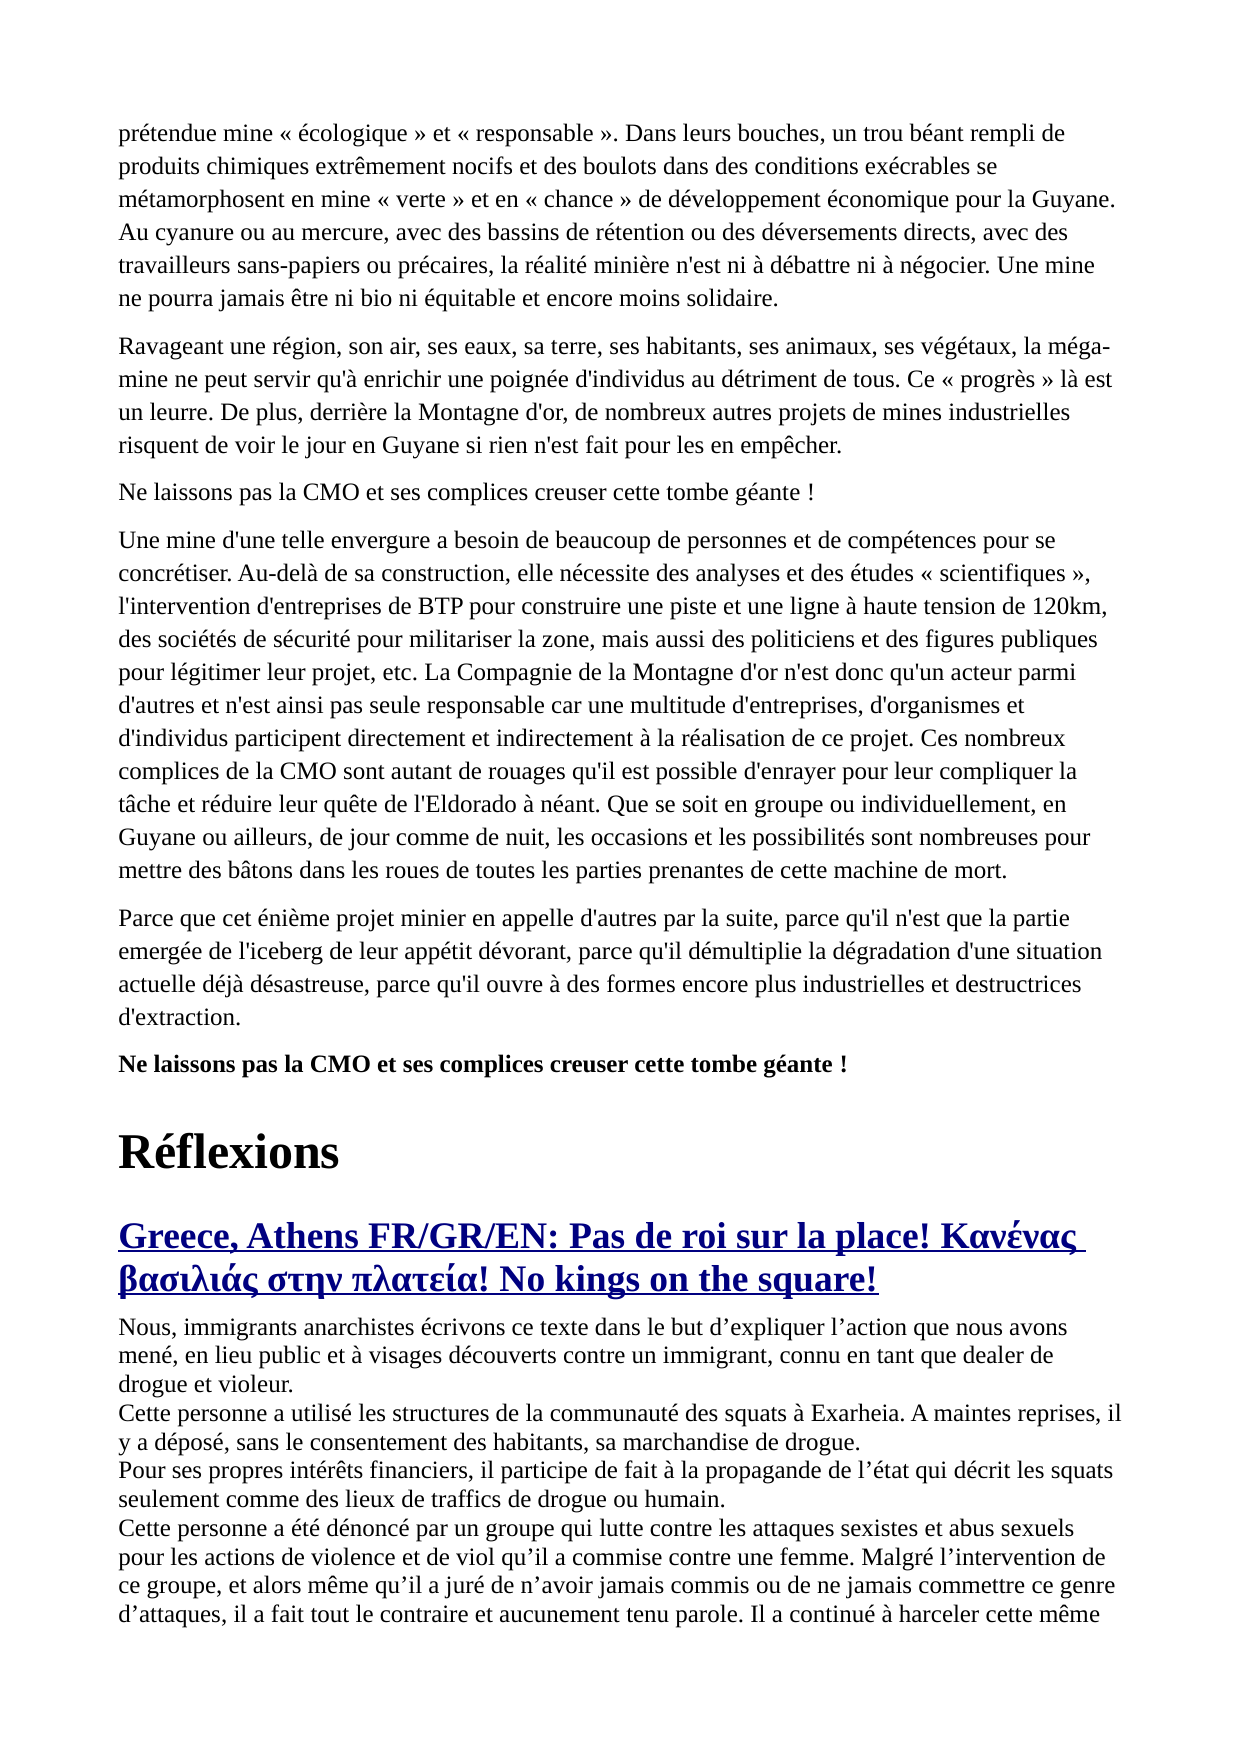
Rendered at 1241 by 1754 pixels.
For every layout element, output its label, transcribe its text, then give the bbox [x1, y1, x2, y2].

text Cette personne a utilisé les structures de la communauté des squats à Exarheia. A maintes reprises, il y a déposé, sans le consentement des habitants, sa marchandise de drogue. Pour ses propres intérêts financiers, il participe de fait à la propagande de l’état qui décrit les squats seulement comme des lieux de traffics de drogue ou humain. [118, 1398, 1122, 1513]
text Ravageant une région, son air, ses eaux, sa terre, ses habitants, ses animaux, ses végétaux, la méga-mine ne peut servir qu'à enrichir une poignée d'individus au détriment de tous. Ce « progrès » là est un leurre. De plus, derrière la Montagne d'or, de nombreux autres projets de mines industrielles risquent de voir le jour en Guyane si rien n'est fait pour les en empêcher. [118, 331, 1122, 459]
text Parce que cet énième projet minier en appelle d'autres par la suite, parce qu'il n'est que la partie emergée de l'iceberg de leur appétit dévorant, parce qu'il démultiplie la dégradation d'une situation actuelle déjà désastreuse, parce qu'il ouvre à des formes encore plus industrielles et destructrices d'extraction. [118, 903, 1122, 1031]
subtitle Réflexions [118, 1122, 1122, 1180]
text prétendue mine « écologique » et « responsable ». Dans leurs bouches, un trou béant rempli de produits chimiques extrêmement nocifs et des boulots dans des conditions exécrables se métamorphosent en mine « verte » et en « chance » de développement économique pour la Guyane. Au cyanure ou au mercure, avec des bassins de rétention ou des déversements directs, avec des travailleurs sans-papiers ou précaires, la réalité minière n'est ni à débattre ni à négocier. Une mine ne pourra jamais être ni bio ni équitable et encore moins solidaire. [118, 118, 1122, 312]
text Ne laissons pas la CMO et ses complices creuser cette tombe géante ! [118, 1049, 1122, 1078]
text Une mine d'une telle envergure a besoin de beaucoup de personnes et de compétences pour se concrétiser. Au-delà de sa construction, elle nécessite des analyses et des études « scientifiques », l'intervention d'entreprises de BTP pour construire une piste et une ligne à haute tension de 120km, des sociétés de sécurité pour militariser la zone, mais aussi des politiciens et des figures publiques pour légitimer leur projet, etc. La Compagnie de la Montagne d'or n'est donc qu'un acteur parmi d'autres et n'est ainsi pas seule responsable car une multitude d'entreprises, d'organismes et d'individus participent directement et indirectement à la réalisation de ce projet. Ces nombreux complices de la CMO sont autant de rouages qu'il est possible d'enrayer pour leur compliquer la tâche et réduire leur quête de l'Eldorado à néant. Que se soit en groupe ou individuellement, en Guyane ou ailleurs, de jour comme de nuit, les occasions et les possibilités sont nombreuses pour mettre des bâtons dans les roues de toutes les parties prenantes de cette machine de mort. [118, 525, 1122, 884]
text Nous, immigrants anarchistes écrivons ce texte dans le but d’expliquer l’action que nous avons mené, en lieu public et à visages découverts contre un immigrant, connu en tant que dealer de drogue et violeur. [118, 1312, 1122, 1398]
text Ne laissons pas la CMO et ses complices creuser cette tombe géante ! [118, 477, 1122, 506]
subtitle Greece, Athens FR/GR/EN: Pas de roi sur la place! Κανένας βασιλιάς στην πλατεία! No kings on the square! [118, 1213, 1122, 1299]
text Cette personne a été dénoncé par un groupe qui lutte contre les attaques sexistes et abus sexuels pour les actions de violence et de viol qu’il a commise contre une femme. Malgré l’intervention de ce groupe, et alors même qu’il a juré de n’avoir jamais commis ou de ne jamais commettre ce genre d’attaques, il a fait tout le contraire et aucunement tenu parole. Il a continué à harceler cette même [118, 1513, 1122, 1628]
